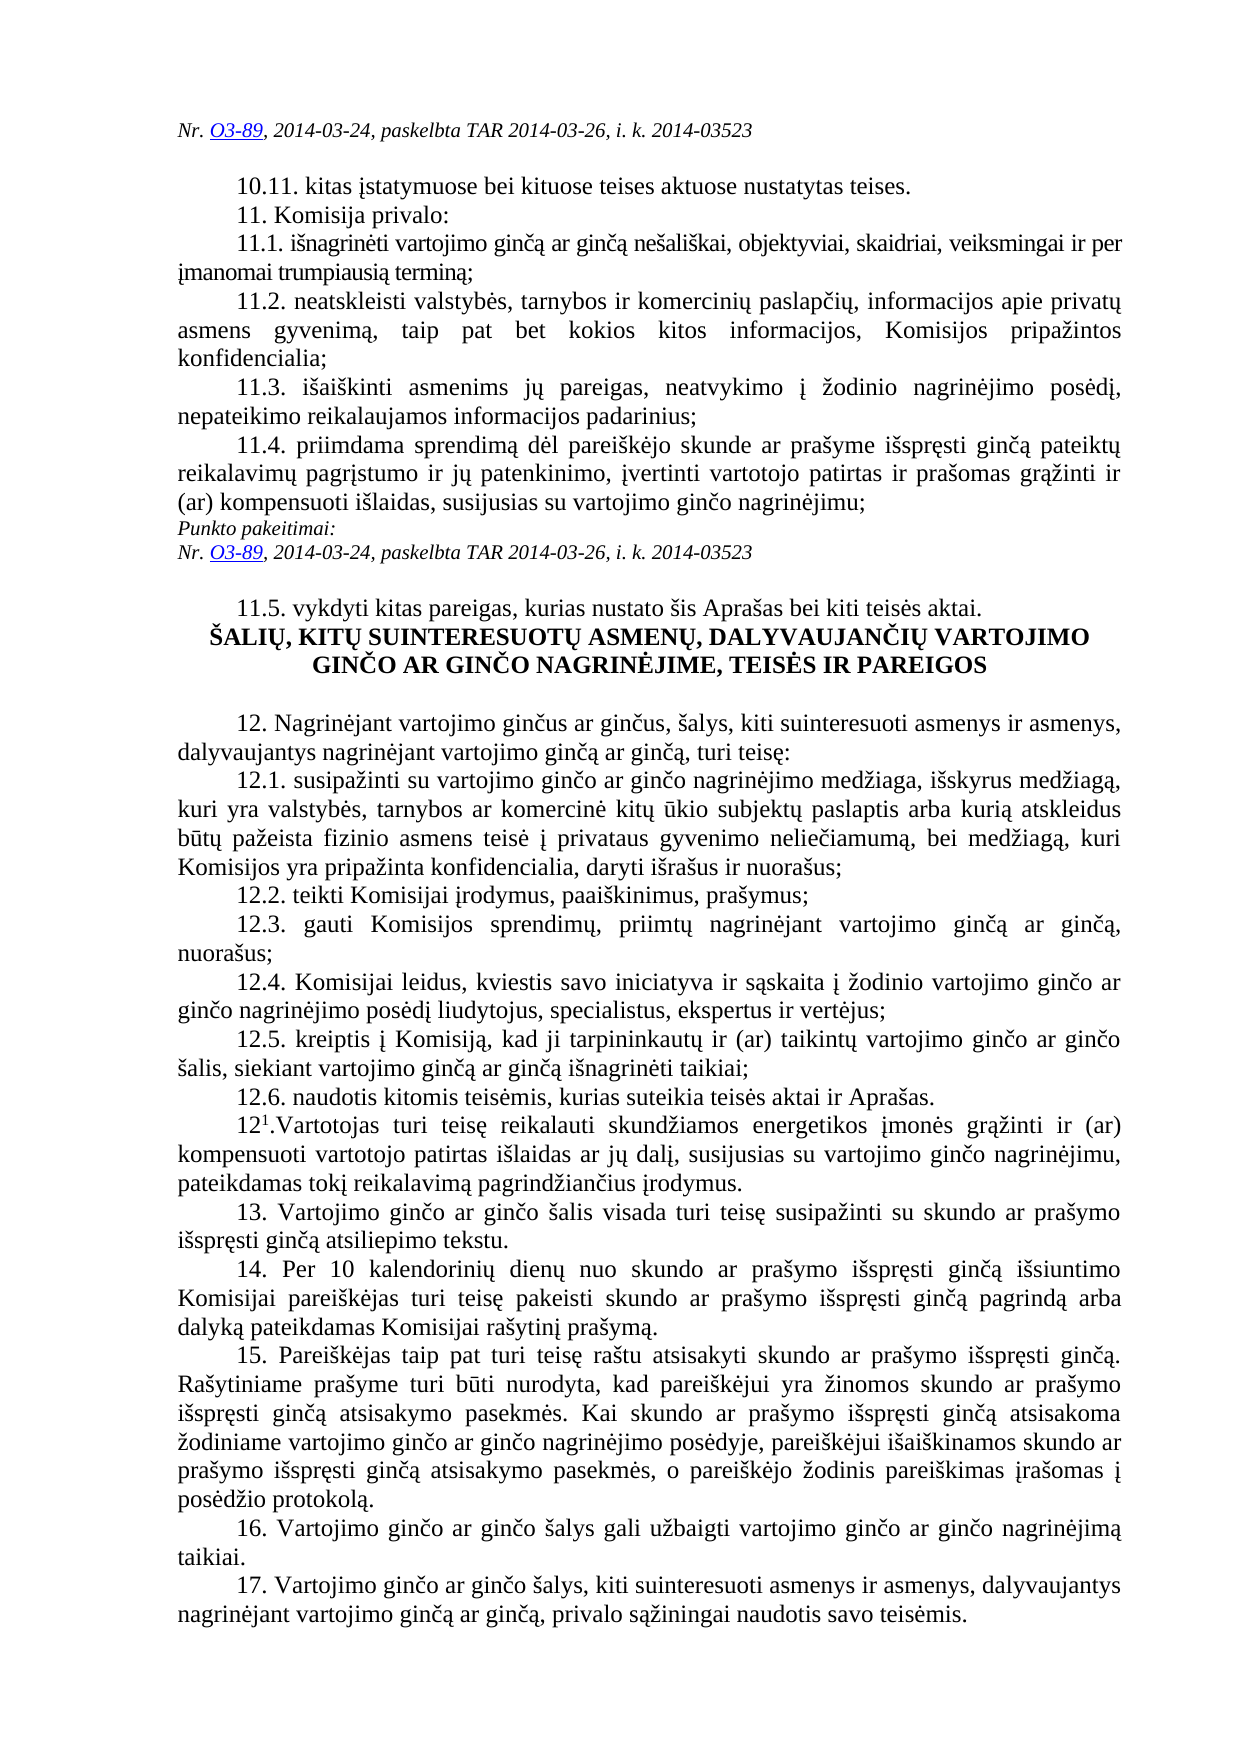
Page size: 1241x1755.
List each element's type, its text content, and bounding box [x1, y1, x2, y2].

text 11.4. priimdama sprendimą dėl pareiškėjo skunde ar prašyme išspręsti ginčą pateiktų reikalavimų pagrįstumo ir jų patenkinimo, įvertinti vartotojo patirtas ir prašomas grąžinti ir (ar) kompensuoti išlaidas, susijusias su vartojimo ginčo nagrinėjimu; [177, 430, 1122, 516]
text 12.2. teikti Komisijai įrodymus, paaiškinimus, prašymus; [177, 880, 1122, 909]
text 17. Vartojimo ginčo ar ginčo šalys, kiti suinteresuoti asmenys ir asmenys, dalyvaujantys nagrinėjant vartojimo ginčą ar ginčą, privalo sąžiningai naudotis savo teisėmis. [177, 1570, 1122, 1628]
text 11. Komisija privalo: [177, 200, 1122, 228]
text 12.1. susipažinti su vartojimo ginčo ar ginčo nagrinėjimo medžiaga, išskyrus medžiagą, kuri yra valstybės, tarnybos ar komercinė kitų ūkio subjektų paslaptis arba kurią atskleidus būtų pažeista fizinio asmens teisė į privataus gyvenimo neliečiamumą, bei medžiagą, kuri Komisijos yra pripažinta konfidencialia, daryti išrašus ir nuorašus; [177, 765, 1122, 880]
text 12.3. gauti Komisijos sprendimų, priimtų nagrinėjant vartojimo ginčą ar ginčą, nuorašus; [177, 909, 1122, 967]
text 12.6. naudotis kitomis teisėmis, kurias suteikia teisės aktai ir Aprašas. [177, 1082, 1122, 1110]
text 11.5. vykdyti kitas pareigas, kurias nustato šis Aprašas bei kiti teisės aktai. [177, 593, 1122, 622]
text Nr. O3-89, 2014-03-24, paskelbta TAR 2014-03-26, i. k. 2014-03523 [177, 540, 1122, 564]
text 12.4. Komisijai leidus, kviestis savo iniciatyva ir sąskaita į žodinio vartojimo ginčo ar ginčo nagrinėjimo posėdį liudytojus, specialistus, ekspertus ir vertėjus; [177, 967, 1122, 1024]
text 11.3. išaiškinti asmenims jų pareigas, neatvykimo į žodinio nagrinėjimo posėdį, nepateikimo reikalaujamos informacijos padarinius; [177, 372, 1122, 430]
text 16. Vartojimo ginčo ar ginčo šalys gali užbaigti vartojimo ginčo ar ginčo nagrinėjimą taikiai. [177, 1513, 1122, 1570]
text 13. Vartojimo ginčo ar ginčo šalis visada turi teisę susipažinti su skundo ar prašymo išspręsti ginčą atsiliepimo tekstu. [177, 1197, 1122, 1254]
text 11.1. išnagrinėti vartojimo ginčą ar ginčą nešališkai, objektyviai, skaidriai, veiksmingai ir per įmanomai trumpiausią terminą; [177, 228, 1122, 286]
text 12. Nagrinėjant vartojimo ginčus ar ginčus, šalys, kiti suinteresuoti asmenys ir asmenys, dalyvaujantys nagrinėjant vartojimo ginčą ar ginčą, turi teisę: [177, 708, 1122, 765]
text 10.11. kitas įstatymuose bei kituose teises aktuose nustatytas teises. [177, 171, 1122, 200]
text 121.Vartotojas turi teisę reikalauti skundžiamos energetikos įmonės grąžinti ir (ar) kompensuoti vartotojo patirtas išlaidas ar jų dalį, susijusias su vartojimo ginčo nagrinėjimu, pateikdamas tokį reikalavimą pagrindžiančius įrodymus. [177, 1110, 1122, 1197]
text 14. Per 10 kalendorinių dienų nuo skundo ar prašymo išspręsti ginčą išsiuntimo Komisijai pareiškėjas turi teisę pakeisti skundo ar prašymo išspręsti ginčą pagrindą arba dalyką pateikdamas Komisijai rašytinį prašymą. [177, 1254, 1122, 1340]
text 12.5. kreiptis į Komisiją, kad ji tarpininkautų ir (ar) taikintų vartojimo ginčo ar ginčo šalis, siekiant vartojimo ginčą ar ginčą išnagrinėti taikiai; [177, 1024, 1122, 1082]
text ŠALIŲ, KITŲ SUINTERESUOTŲ ASMENŲ, DALYVAUJANČIŲ VARTOJIMO GINČO AR GINČO NAGRINĖJIME, TEISĖS IR PAREIGOS [177, 622, 1122, 679]
text Nr. O3-89, 2014-03-24, paskelbta TAR 2014-03-26, i. k. 2014-03523 [177, 118, 1122, 142]
text Punkto pakeitimai: [177, 516, 1122, 540]
text 11.2. neatskleisti valstybės, tarnybos ir komercinių paslapčių, informacijos apie privatų asmens gyvenimą, taip pat bet kokios kitos informacijos, Komisijos pripažintos konfidencialia; [177, 286, 1122, 372]
text 15. Pareiškėjas taip pat turi teisę raštu atsisakyti skundo ar prašymo išspręsti ginčą. Rašytiniame prašyme turi būti nurodyta, kad pareiškėjui yra žinomos skundo ar prašymo išspręsti ginčą atsisakymo pasekmės. Kai skundo ar prašymo išspręsti ginčą atsisakoma žodiniame vartojimo ginčo ar ginčo nagrinėjimo posėdyje, pareiškėjui išaiškinamos skundo ar prašymo išspręsti ginčą atsisakymo pasekmės, o pareiškėjo žodinis pareiškimas įrašomas į posėdžio protokolą. [177, 1340, 1122, 1513]
